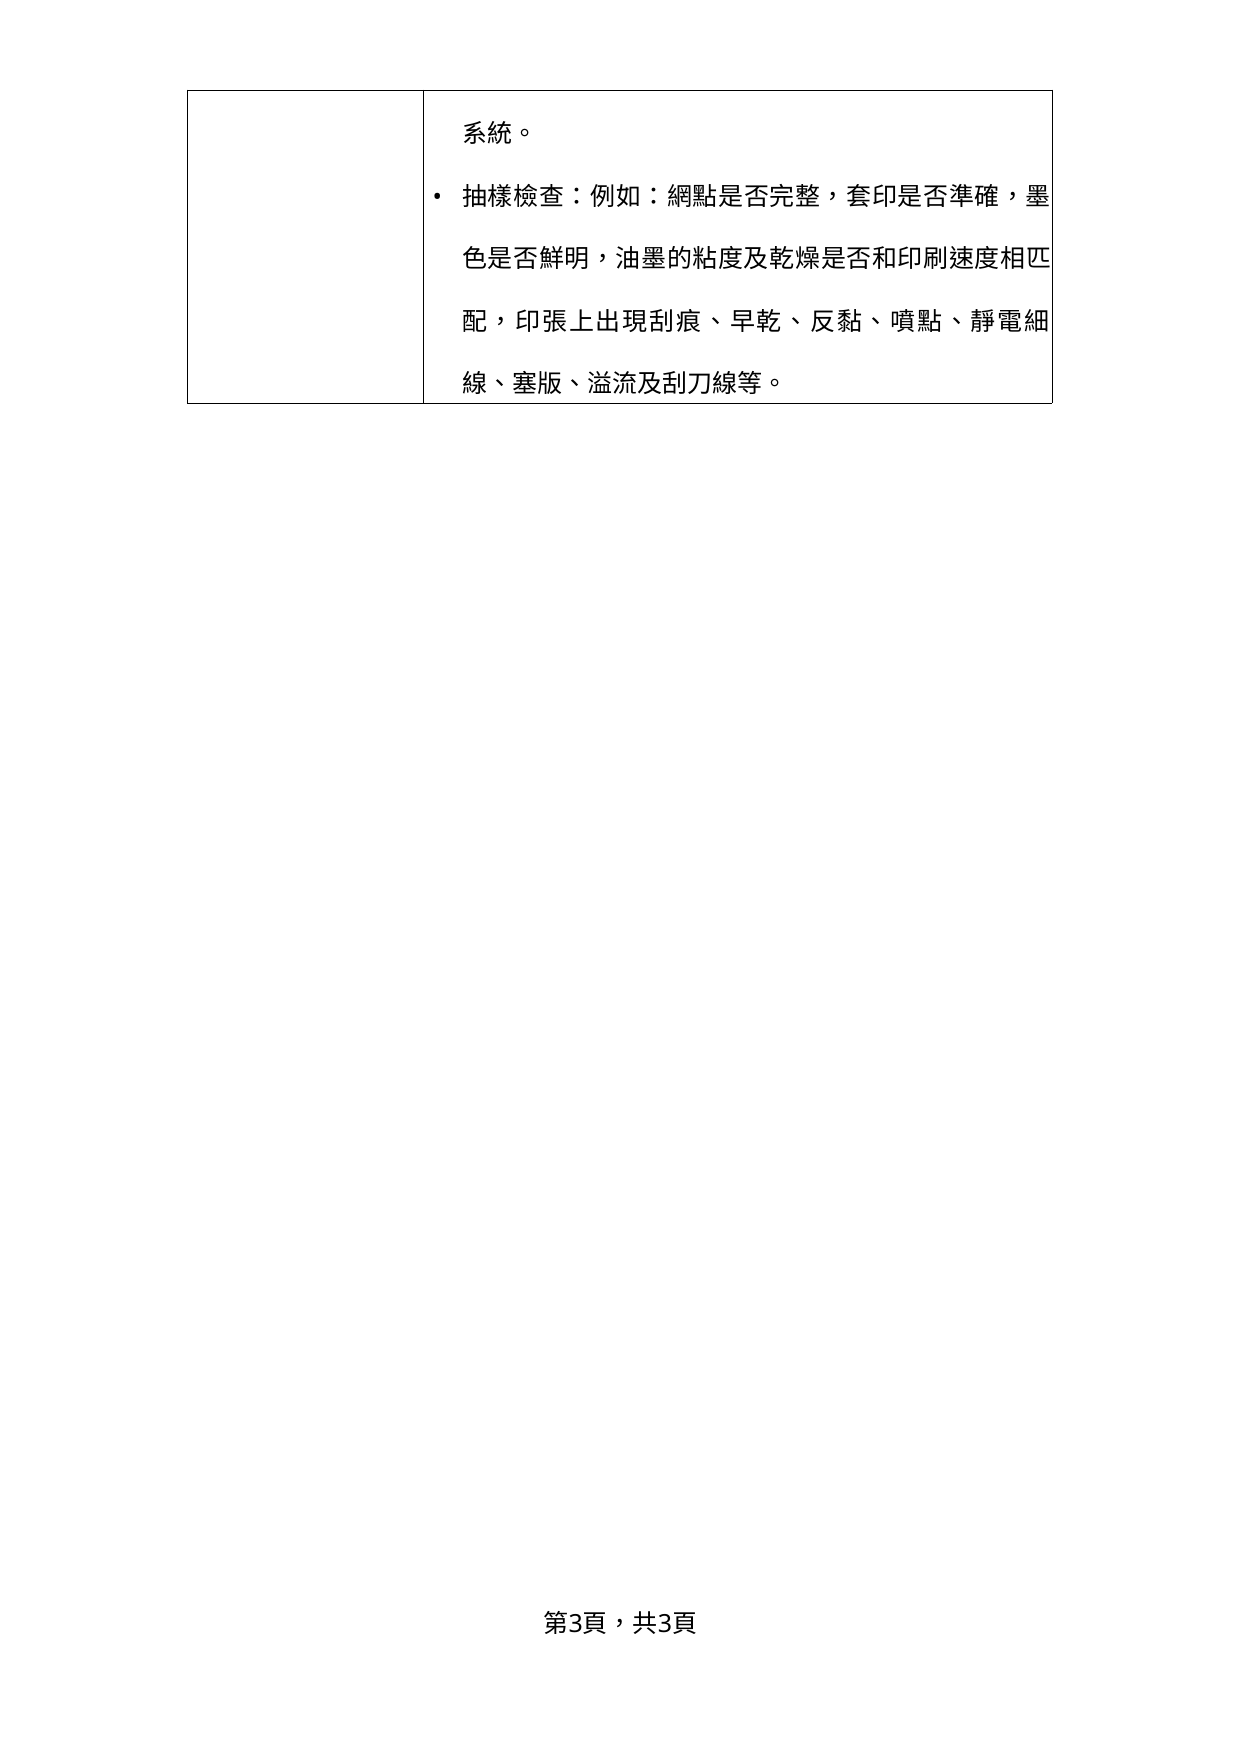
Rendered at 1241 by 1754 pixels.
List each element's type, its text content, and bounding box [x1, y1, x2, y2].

table_cell 凹印機：通常包括放料軸部分、導輥、壓輥、印輥（印刷版胴）、上墨部分、刮墨刀、張力控制機構（壓輪等）、乾燥器、材料反轉機構、收料軸部分、套色系統，部分凹印機還包括動力系統黏度控制系統、缺點檢查系統、電暈系統、靜電吸墨系統及電氣系統。 抽樣檢查：例如：網點是否完整，套印是否準確，墨色是否鮮明，油墨的粘度及乾燥是否和印刷速度相匹配，印張上出現刮痕、早乾、反黏、噴點、靜電細線、塞版、溢流及刮刀線等。 [424, 91, 1052, 402]
table_cell [188, 91, 423, 402]
